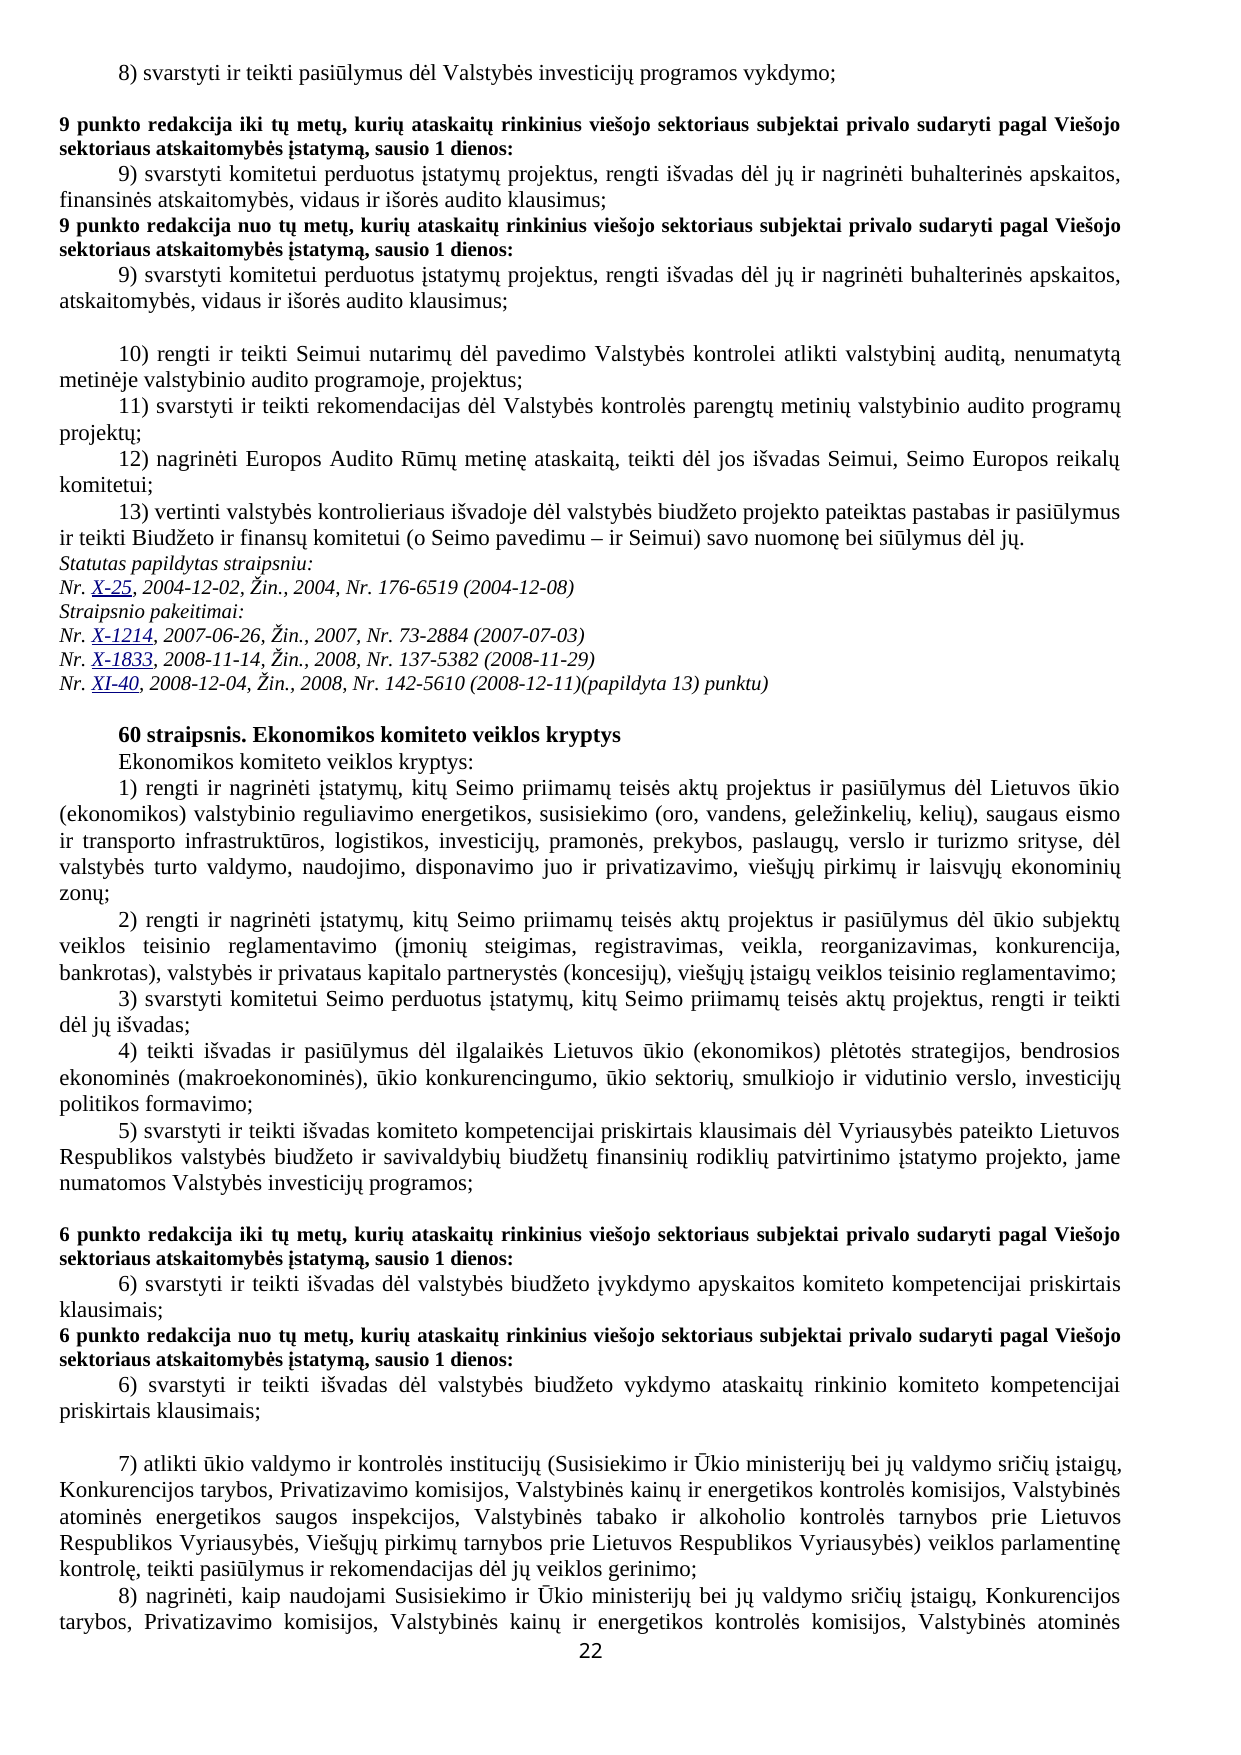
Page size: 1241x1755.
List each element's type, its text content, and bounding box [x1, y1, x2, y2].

text Ekonomikos komiteto veiklos kryptys: [59, 748, 1122, 774]
text 9) svarstyti komitetui perduotus įstatymų projektus, rengti išvadas dėl jų ir nagrinėti buhalterinės apskaitos, finansinės atskaitomybės, vidaus ir išorės audito klausimus; [59, 160, 1122, 213]
text 6 punkto redakcija iki tų metų, kurių ataskaitų rinkinius viešojo sektoriaus subjektai privalo sudaryti pagal Viešojo sektoriaus atskaitomybės įstatymą, sausio 1 dienos: [59, 1222, 1122, 1270]
text 10) rengti ir teikti Seimui nutarimų dėl pavedimo Valstybės kontrolei atlikti valstybinį auditą, nenumatytą metinėje valstybinio audito programoje, projektus; [59, 340, 1122, 392]
text 7) atlikti ūkio valdymo ir kontrolės institucijų (Susisiekimo ir Ūkio ministerijų bei jų valdymo sričių įstaigų, Konkurencijos tarybos, Privatizavimo komisijos, Valstybinės kainų ir energetikos kontrolės komisijos, Valstybinės atominės energetikos saugos inspekcijos, Valstybinės tabako ir alkoholio kontrolės tarnybos prie Lietuvos Respublikos Vyriausybės, Viešųjų pirkimų tarnybos prie Lietuvos Respublikos Vyriausybės) veiklos parlamentinę kontrolę, teikti pasiūlymus ir rekomendacijas dėl jų veiklos gerinimo; [59, 1450, 1122, 1582]
text 6) svarstyti ir teikti išvadas dėl valstybės biudžeto įvykdymo apyskaitos komiteto kompetencijai priskirtais klausimais; [59, 1270, 1122, 1323]
text Nr. X-25, 2004-12-02, Žin., 2004, Nr. 176-6519 (2004-12-08) [59, 575, 1122, 599]
text 4) teikti išvadas ir pasiūlymus dėl ilgalaikės Lietuvos ūkio (ekonomikos) plėtotės strategijos, bendrosios ekonominės (makroekonominės), ūkio konkurencingumo, ūkio sektorių, smulkiojo ir vidutinio verslo, investicijų politikos formavimo; [59, 1038, 1122, 1117]
text Nr. XI-40, 2008-12-04, Žin., 2008, Nr. 142-5610 (2008-12-11)(papildyta 13) punktu) [59, 671, 1122, 695]
text 6 punkto redakcija nuo tų metų, kurių ataskaitų rinkinius viešojo sektoriaus subjektai privalo sudaryti pagal Viešojo sektoriaus atskaitomybės įstatymą, sausio 1 dienos: [59, 1323, 1122, 1371]
text 3) svarstyti komitetui Seimo perduotus įstatymų, kitų Seimo priimamų teisės aktų projektus, rengti ir teikti dėl jų išvadas; [59, 985, 1122, 1038]
text 12) nagrinėti Europos Audito Rūmų metinę ataskaitą, teikti dėl jos išvadas Seimui, Seimo Europos reikalų komitetui; [59, 445, 1122, 498]
text Nr. X-1833, 2008-11-14, Žin., 2008, Nr. 137-5382 (2008-11-29) [59, 647, 1122, 671]
text 2) rengti ir nagrinėti įstatymų, kitų Seimo priimamų teisės aktų projektus ir pasiūlymus dėl ūkio subjektų veiklos teisinio reglamentavimo (įmonių steigimas, registravimas, veikla, reorganizavimas, konkurencija, bankrotas), valstybės ir privataus kapitalo partnerystės (koncesijų), viešųjų įstaigų veiklos teisinio reglamentavimo; [59, 906, 1122, 985]
text 5) svarstyti ir teikti išvadas komiteto kompetencijai priskirtais klausimais dėl Vyriausybės pateikto Lietuvos Respublikos valstybės biudžeto ir savivaldybių biudžetų finansinių rodiklių patvirtinimo įstatymo projekto, jame numatomos Valstybės investicijų programos; [59, 1117, 1122, 1196]
text 1) rengti ir nagrinėti įstatymų, kitų Seimo priimamų teisės aktų projektus ir pasiūlymus dėl Lietuvos ūkio (ekonomikos) valstybinio reguliavimo energetikos, susisiekimo (oro, vandens, geležinkelių, kelių), saugaus eismo ir transporto infrastruktūros, logistikos, investicijų, pramonės, prekybos, paslaugų, verslo ir turizmo srityse, dėl valstybės turto valdymo, naudojimo, disponavimo juo ir privatizavimo, viešųjų pirkimų ir laisvųjų ekonominių zonų; [59, 774, 1122, 906]
text 9) svarstyti komitetui perduotus įstatymų projektus, rengti išvadas dėl jų ir nagrinėti buhalterinės apskaitos, atskaitomybės, vidaus ir išorės audito klausimus; [59, 261, 1122, 313]
text 6) svarstyti ir teikti išvadas dėl valstybės biudžeto vykdymo ataskaitų rinkinio komiteto kompetencijai priskirtais klausimais; [59, 1371, 1122, 1424]
text 8) nagrinėti, kaip naudojami Susisiekimo ir Ūkio ministerijų bei jų valdymo sričių įstaigų, Konkurencijos tarybos, Privatizavimo komisijos, Valstybinės kainų ir energetikos kontrolės komisijos, Valstybinės atominės [59, 1582, 1122, 1634]
text 9 punkto redakcija nuo tų metų, kurių ataskaitų rinkinius viešojo sektoriaus subjektai privalo sudaryti pagal Viešojo sektoriaus atskaitomybės įstatymą, sausio 1 dienos: [59, 213, 1122, 261]
text 8) svarstyti ir teikti pasiūlymus dėl Valstybės investicijų programos vykdymo; [59, 59, 1122, 85]
text 9 punkto redakcija iki tų metų, kurių ataskaitų rinkinius viešojo sektoriaus subjektai privalo sudaryti pagal Viešojo sektoriaus atskaitomybės įstatymą, sausio 1 dienos: [59, 112, 1122, 160]
text Nr. X-1214, 2007-06-26, Žin., 2007, Nr. 73-2884 (2007-07-03) [59, 623, 1122, 647]
text Straipsnio pakeitimai: [59, 599, 1122, 623]
text 60 straipsnis. Ekonomikos komiteto veiklos kryptys [59, 721, 1122, 748]
text Statutas papildytas straipsniu: [59, 551, 1122, 575]
text 13) vertinti valstybės kontrolieriaus išvadoje dėl valstybės biudžeto projekto pateiktas pastabas ir pasiūlymus ir teikti Biudžeto ir finansų komitetui (o Seimo pavedimu – ir Seimui) savo nuomonę bei siūlymus dėl jų. [59, 498, 1122, 551]
text 11) svarstyti ir teikti rekomendacijas dėl Valstybės kontrolės parengtų metinių valstybinio audito programų projektų; [59, 392, 1122, 445]
